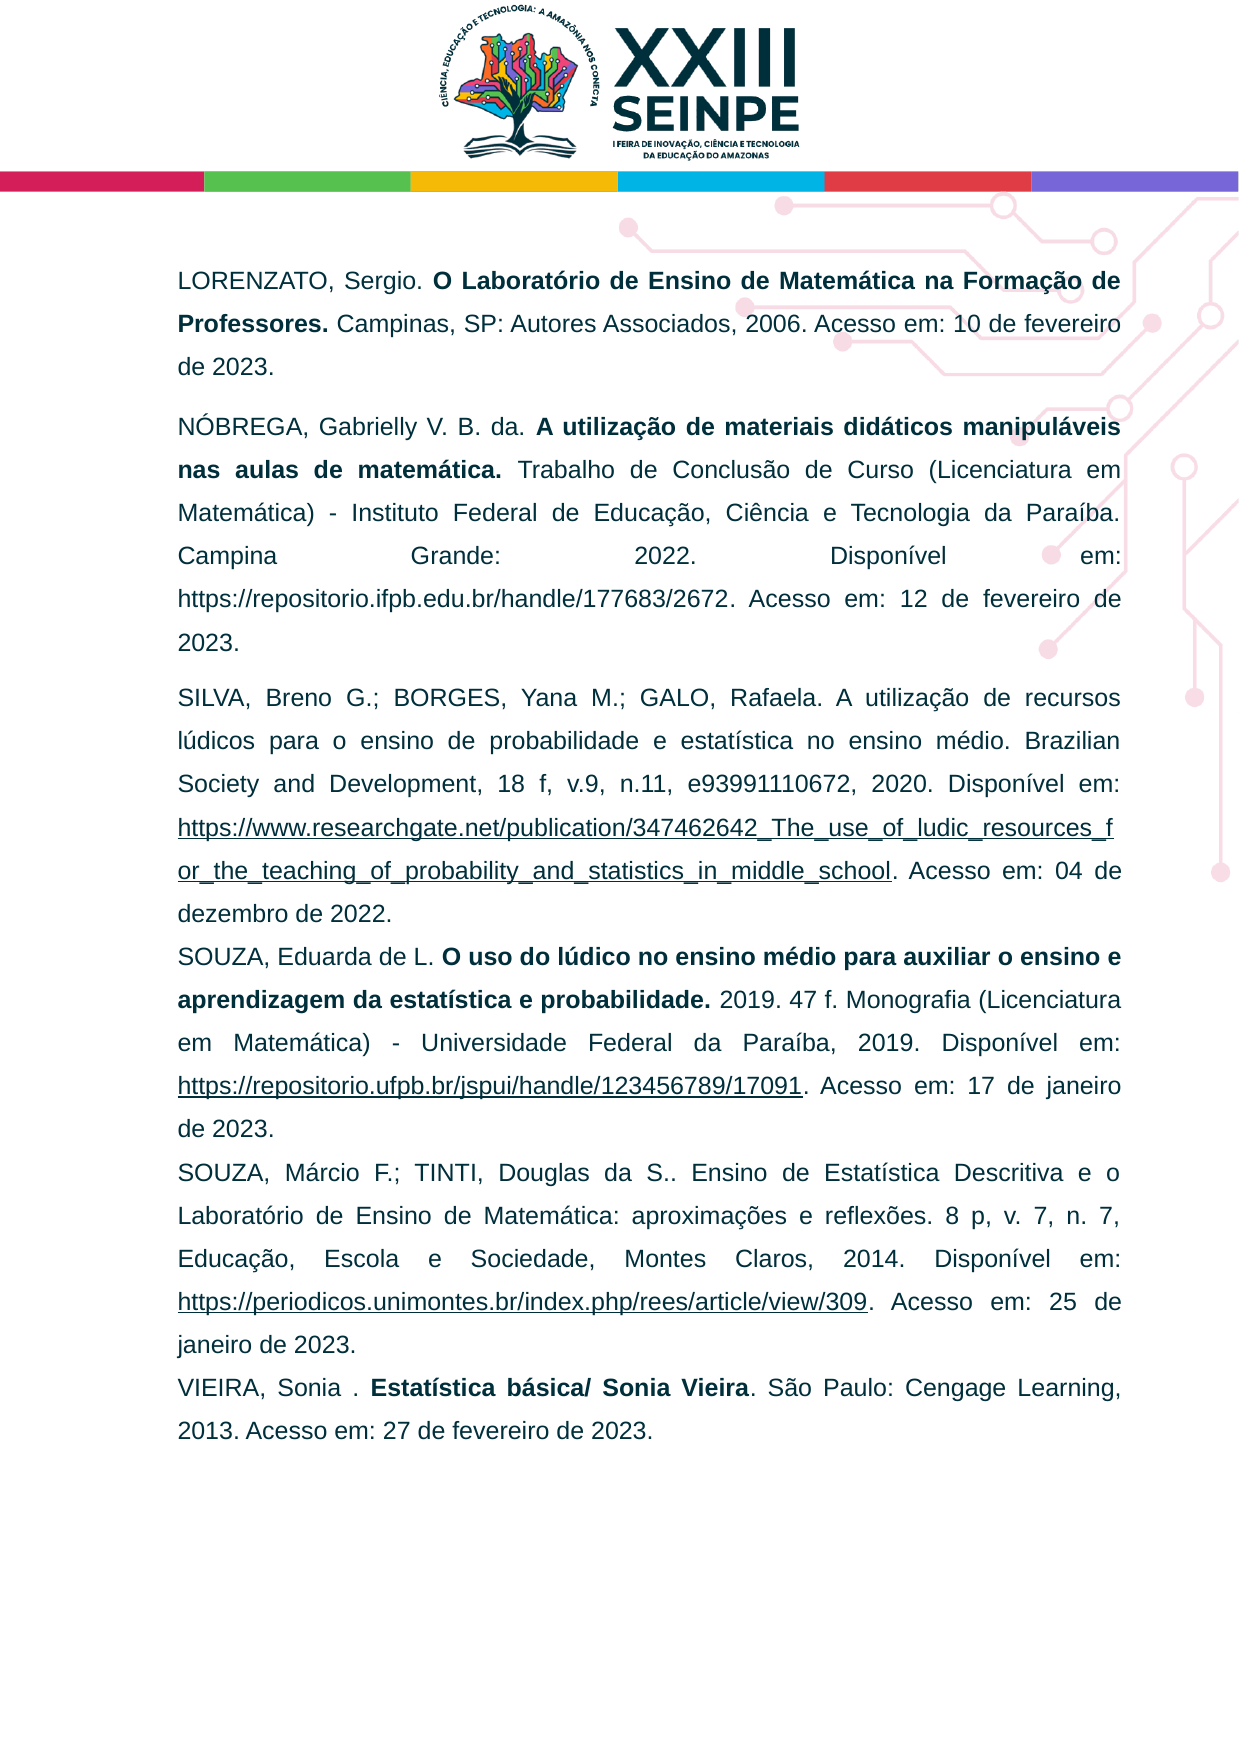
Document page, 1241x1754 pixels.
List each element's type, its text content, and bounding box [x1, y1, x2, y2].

list SOUZA, Márcio F.; TINTI, Douglas da S.. Ensino de Estatística Descritiva e o Laboratório de Ensino de Matemática: aproximações e reflexões. 8 p, v. 7, n. 7, Educação, Escola e Sociedade, Montes Claros, 2014. Disponível em: https://periodicos.unimontes.br/index.php/rees/article/view/309. Acesso em: 25 de janeiro de 2023. [177, 1157, 1122, 1359]
list LORENZATO, Sergio. O Laboratório de Ensino de Matemática na Formação de Professores. Campinas, SP: Autores Associados, 2006. Acesso em: 10 de fevereiro de 2023. [177, 266, 1122, 381]
list SOUZA, Eduarda de L. O uso do lúdico no ensino médio para auxiliar o ensino e aprendizagem da estatística e probabilidade. 2019. 47 f. Monografia (Licenciatura em Matemática) - Universidade Federal da Paraíba, 2019. Disponível em: https://repositorio.ufpb.br/jspui/handle/123456789/17091. Acesso em: 17 de janeiro de 2023. [177, 942, 1122, 1143]
text NÓBREGA, Gabrielly V. B. da. A utilização de materiais didáticos manipuláveis nas aulas de matemática. Trabalho de Conclusão de Curso (Licenciatura em Matemática) - Instituto Federal de Educação, Ciência e Tecnologia da Paraíba. Campina Grande: 2022. Disponível em: https://repositorio.ifpb.edu.br/handle/177683/2672. Acesso em: 12 de fevereiro de 2023. [177, 412, 1122, 656]
list SILVA, Breno G.; BORGES, Yana M.; GALO, Rafaela. A utilização de recursos lúdicos para o ensino de probabilidade e estatística no ensino médio. Brazilian Society and Development, 18 f, v.9, n.11, e93991110672, 2020. Disponível em: https://www.researchgate.net/publication/347462642_The_use_of_ludic_resources_for_the_teaching_of_probability_and_statistics_in_middle_school. Acesso em: 04 de dezembro de 2022. [177, 683, 1122, 927]
list VIEIRA, Sonia . Estatística básica/ Sonia Vieira. São Paulo: Cengage Learning, 2013. Acesso em: 27 de fevereiro de 2023. [177, 1373, 1122, 1445]
